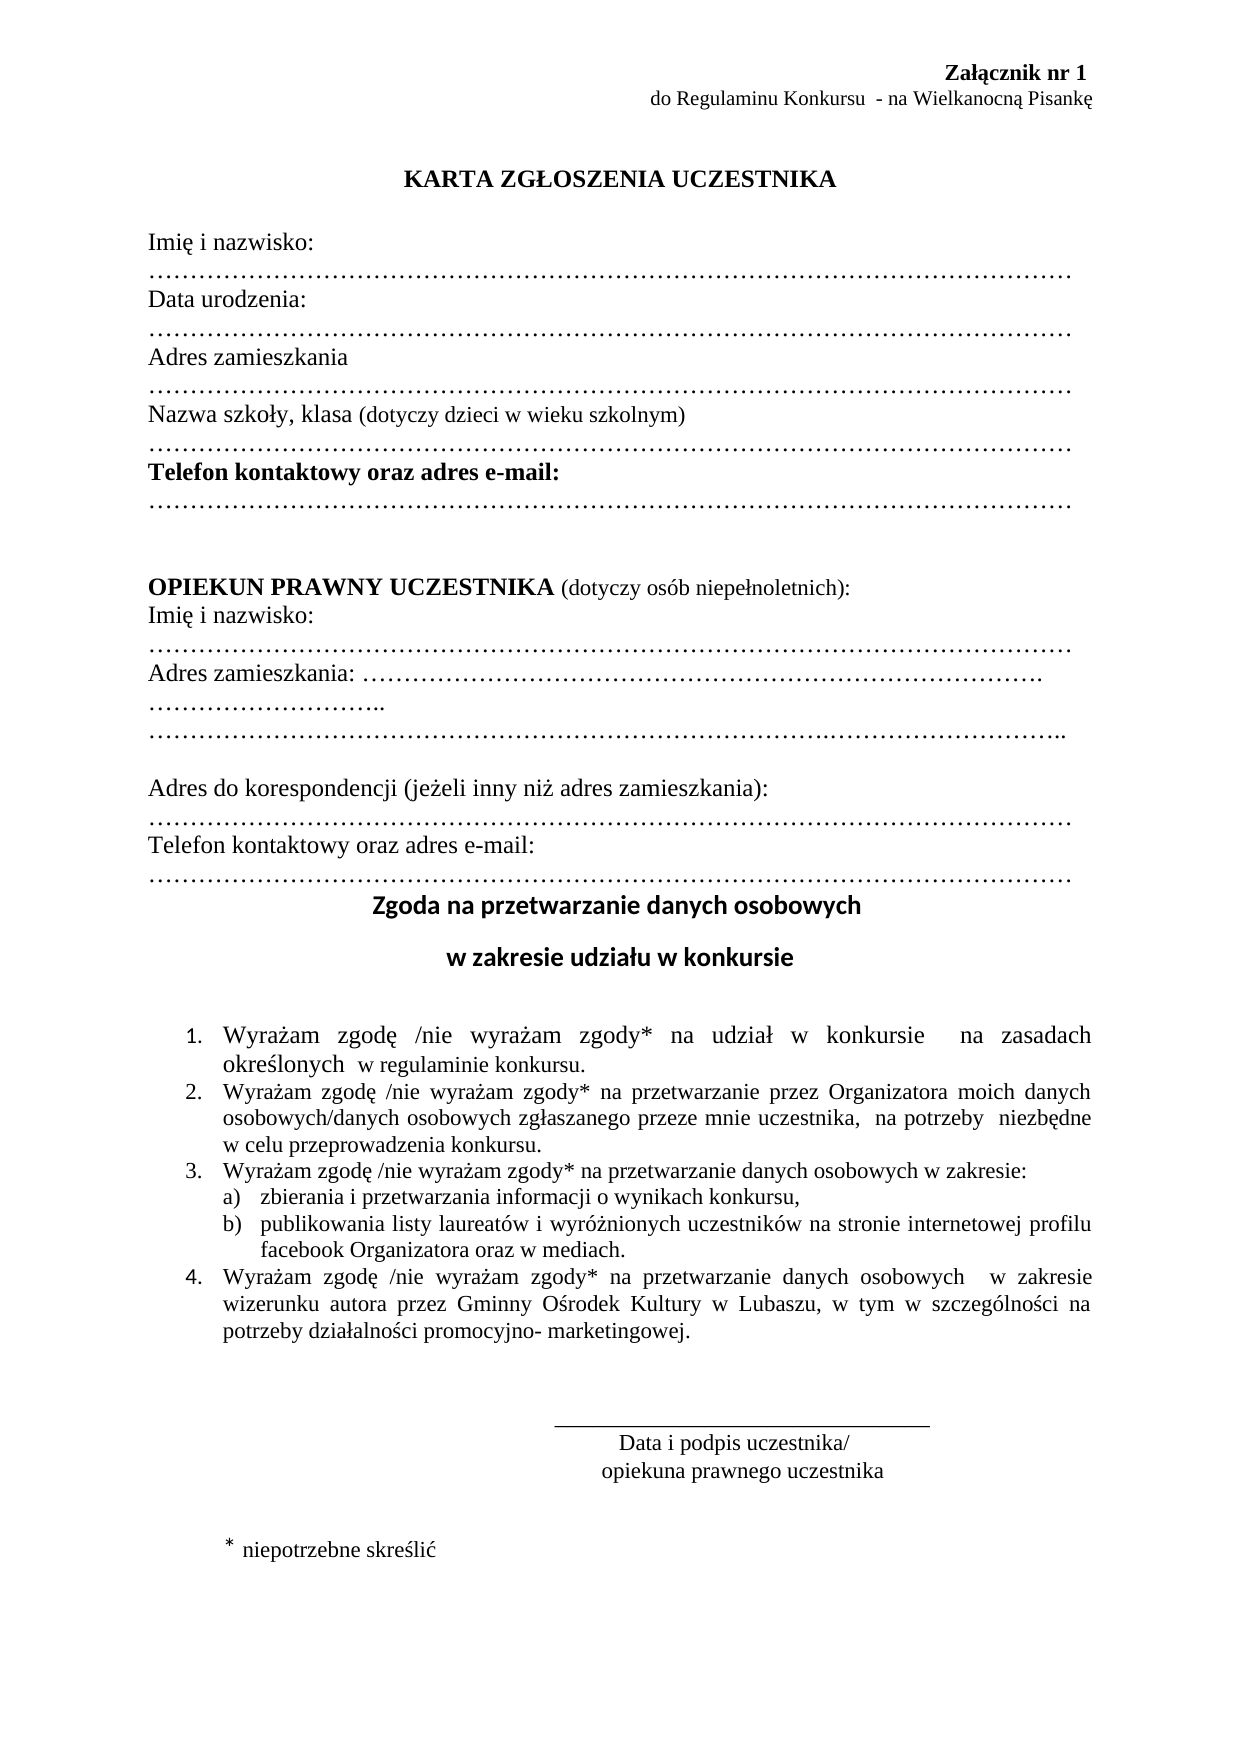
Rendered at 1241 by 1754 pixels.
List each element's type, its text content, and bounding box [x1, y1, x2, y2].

text ……………………………………………………………………….……………………….. [148, 716, 1093, 744]
list Wyrażam zgodę /nie wyrażam zgody* na przetwarzanie danych osobowych w zakresie: [185, 1157, 1093, 1183]
text Adres do korespondencji (jeżeli inny niż adres zamieszkania): [148, 773, 1093, 802]
text Telefon kontaktowy oraz adres e-mail: [148, 457, 1093, 486]
text Adres zamieszkania: ……………………………………………………………………….……………………….. [148, 658, 1093, 716]
text KARTA ZGŁOSZENIA UCZESTNIKA [148, 164, 1093, 193]
text ………………………………………………………………………………………………… [148, 428, 1093, 457]
text Imię i nazwisko: ………………………………………………………………………………………………… [148, 227, 1093, 284]
text Data i podpis uczestnika/ [148, 1429, 1093, 1456]
text ______________________________ [148, 1401, 1093, 1429]
list Wyrażam zgodę /nie wyrażam zgody* na udział w konkursie na zasadach określonych w regulaminie konkursu. [185, 1020, 1093, 1078]
list Wyrażam zgodę /nie wyrażam zgody* na przetwarzanie przez Organizatora moich danych osobowych/danych osobowych zgłaszanego przeze mnie uczestnika, na potrzeby niezbędne w celu przeprowadzenia konkursu. [185, 1078, 1093, 1157]
text opiekuna prawnego uczestnika [148, 1457, 1093, 1484]
text * niepotrzebne skreślić [223, 1532, 1093, 1565]
list publikowania listy laureatów i wyróżnionych uczestników na stronie internetowej profilu facebook Organizatora oraz w mediach. [223, 1210, 1093, 1262]
text Data urodzenia: ………………………………………………………………………………………………… [148, 284, 1093, 342]
text Nazwa szkoły, klasa (dotyczy dzieci w wieku szkolnym) [148, 399, 1093, 428]
text Telefon kontaktowy oraz adres e-mail: [148, 831, 1093, 859]
text ………………………………………………………………………………………………… [148, 859, 1093, 888]
text ………………………………………………………………………………………………… [148, 371, 1093, 399]
text OPIEKUN PRAWNY UCZESTNIKA (dotyczy osób niepełnoletnich): [148, 572, 1093, 601]
text ………………………………………………………………………………………………… [148, 486, 1093, 514]
text do Regulaminu Konkursu - na Wielkanocną Pisankę [148, 85, 1093, 109]
list zbierania i przetwarzania informacji o wynikach konkursu, [223, 1183, 1093, 1210]
text Imię i nazwisko: ………………………………………………………………………………………………… [148, 601, 1093, 658]
text Załącznik nr 1 [148, 59, 1093, 85]
list Wyrażam zgodę /nie wyrażam zgody* na przetwarzanie danych osobowych w zakresie wizerunku autora przez Gminny Ośrodek Kultury w Lubaszu, w tym w szczególności na potrzeby działalności promocyjno- marketingowej. [185, 1262, 1093, 1343]
text Zgoda na przetwarzanie danych osobowych [148, 888, 1093, 921]
text ………………………………………………………………………………………………… [148, 802, 1093, 831]
text Adres zamieszkania [148, 342, 1093, 371]
text w zakresie udziału w konkursie [148, 940, 1093, 973]
